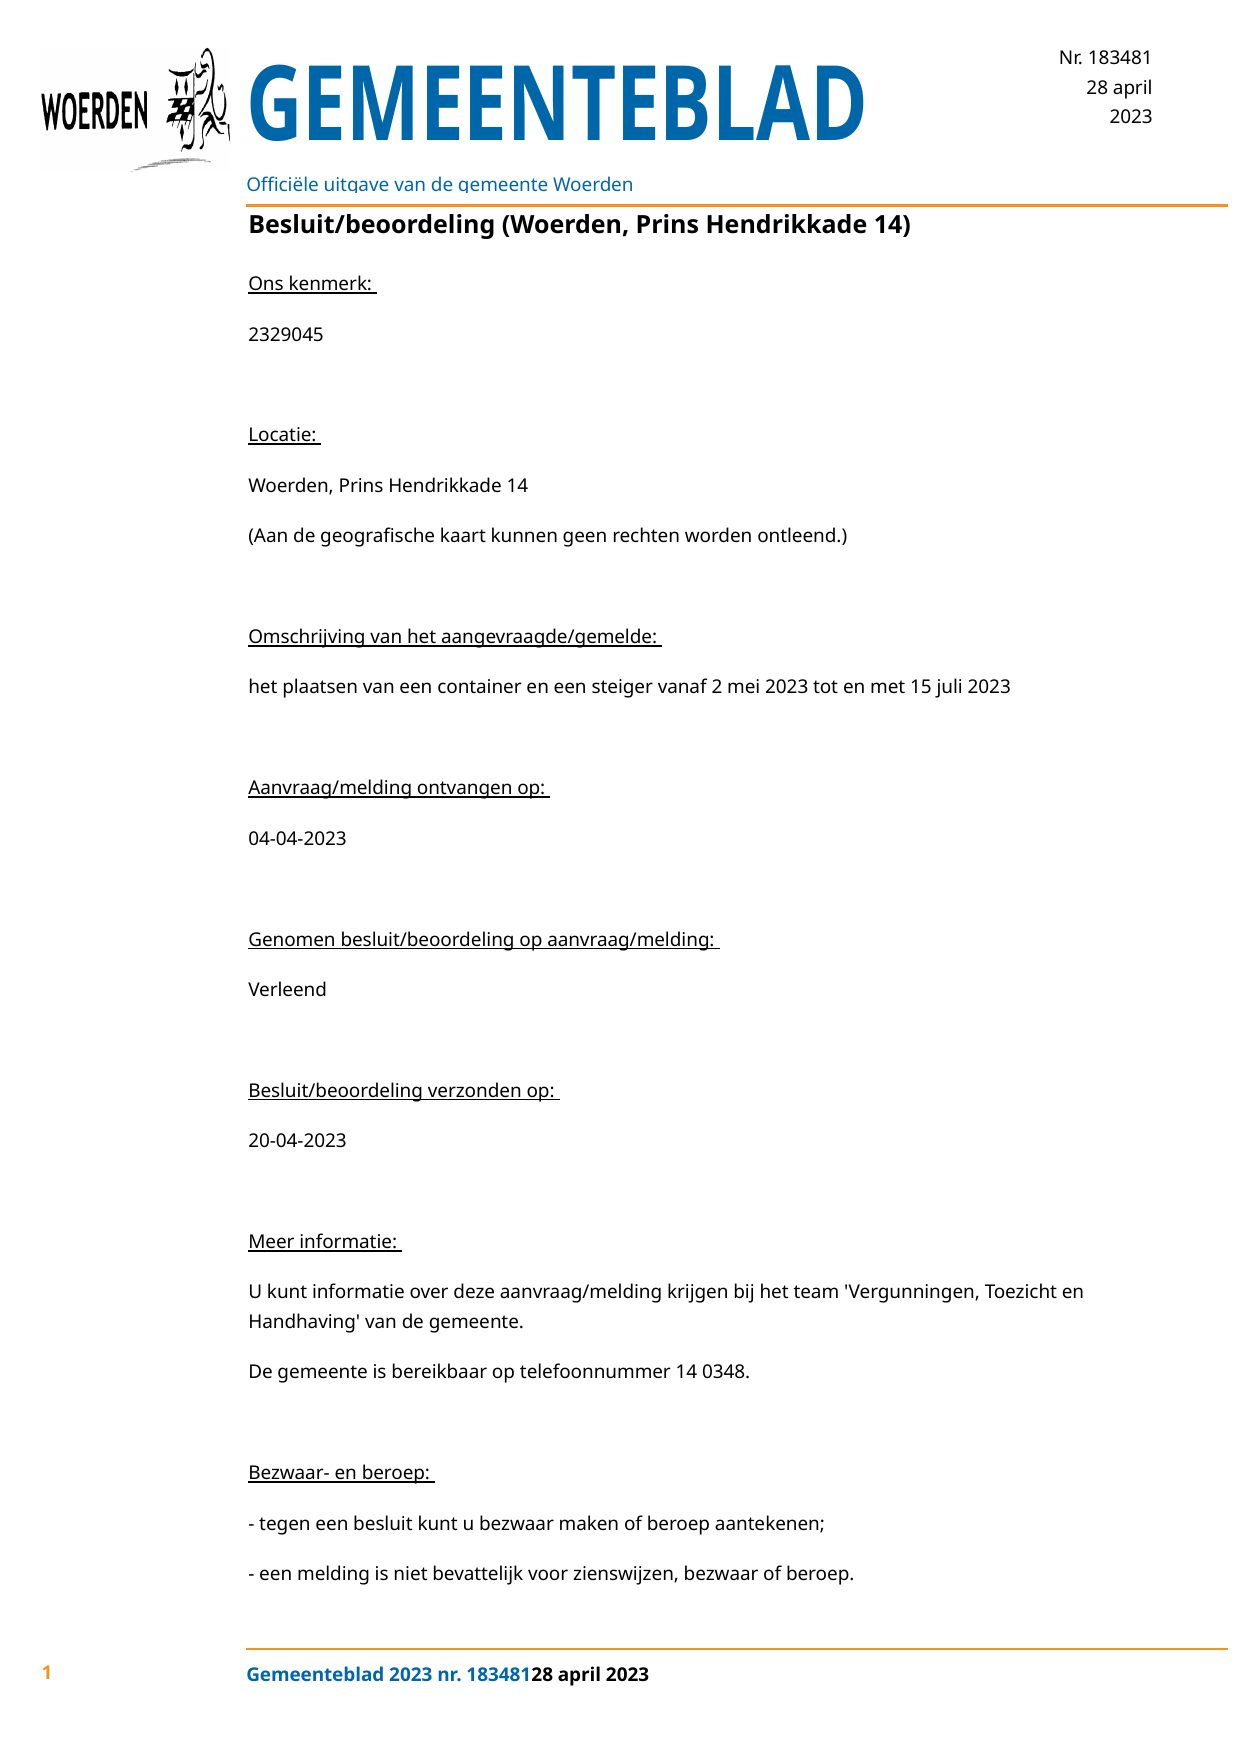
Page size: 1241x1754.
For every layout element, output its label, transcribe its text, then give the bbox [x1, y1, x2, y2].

text Ons kenmerk: [248, 270, 1152, 296]
text - een melding is niet bevattelijk voor zienswijzen, bezwaar of beroep. [248, 1560, 1152, 1586]
text het plaatsen van een container en een steiger vanaf 2 mei 2023 tot en met 15 juli 2023 [248, 674, 1152, 699]
text Besluit/beoordeling verzonden op: [248, 1077, 1152, 1103]
text De gemeente is bereikbaar op telefoonnummer 14 0348. [248, 1359, 1152, 1384]
text Verleend [248, 976, 1152, 1002]
text 04-04-2023 [248, 825, 1152, 851]
text Besluit/beoordeling (Woerden, Prins Hendrikkade 14) [248, 207, 1152, 241]
text - tegen een besluit kunt u bezwaar maken of beroep aantekenen; [248, 1510, 1152, 1536]
text Genomen besluit/beoordeling op aanvraag/melding: [248, 926, 1152, 951]
text Meer informatie: [248, 1228, 1152, 1254]
text 20-04-2023 [248, 1127, 1152, 1153]
text 2329045 [248, 321, 1152, 346]
picture [41, 47, 231, 172]
text Aanvraag/melding ontvangen op: [248, 774, 1152, 800]
text U kunt informatie over deze aanvraag/melding krijgen bij het team 'Vergunningen, Toezicht en Handhaving' van de gemeente. [248, 1279, 1152, 1334]
text Locatie: [248, 422, 1152, 447]
text Woerden, Prins Hendrikkade 14 [248, 472, 1152, 498]
text (Aan de geografische kaart kunnen geen rechten worden ontleend.) [248, 522, 1152, 548]
text Bezwaar- en beroep: [248, 1459, 1152, 1485]
text Omschrijving van het aangevraagde/gemelde: [248, 623, 1152, 649]
